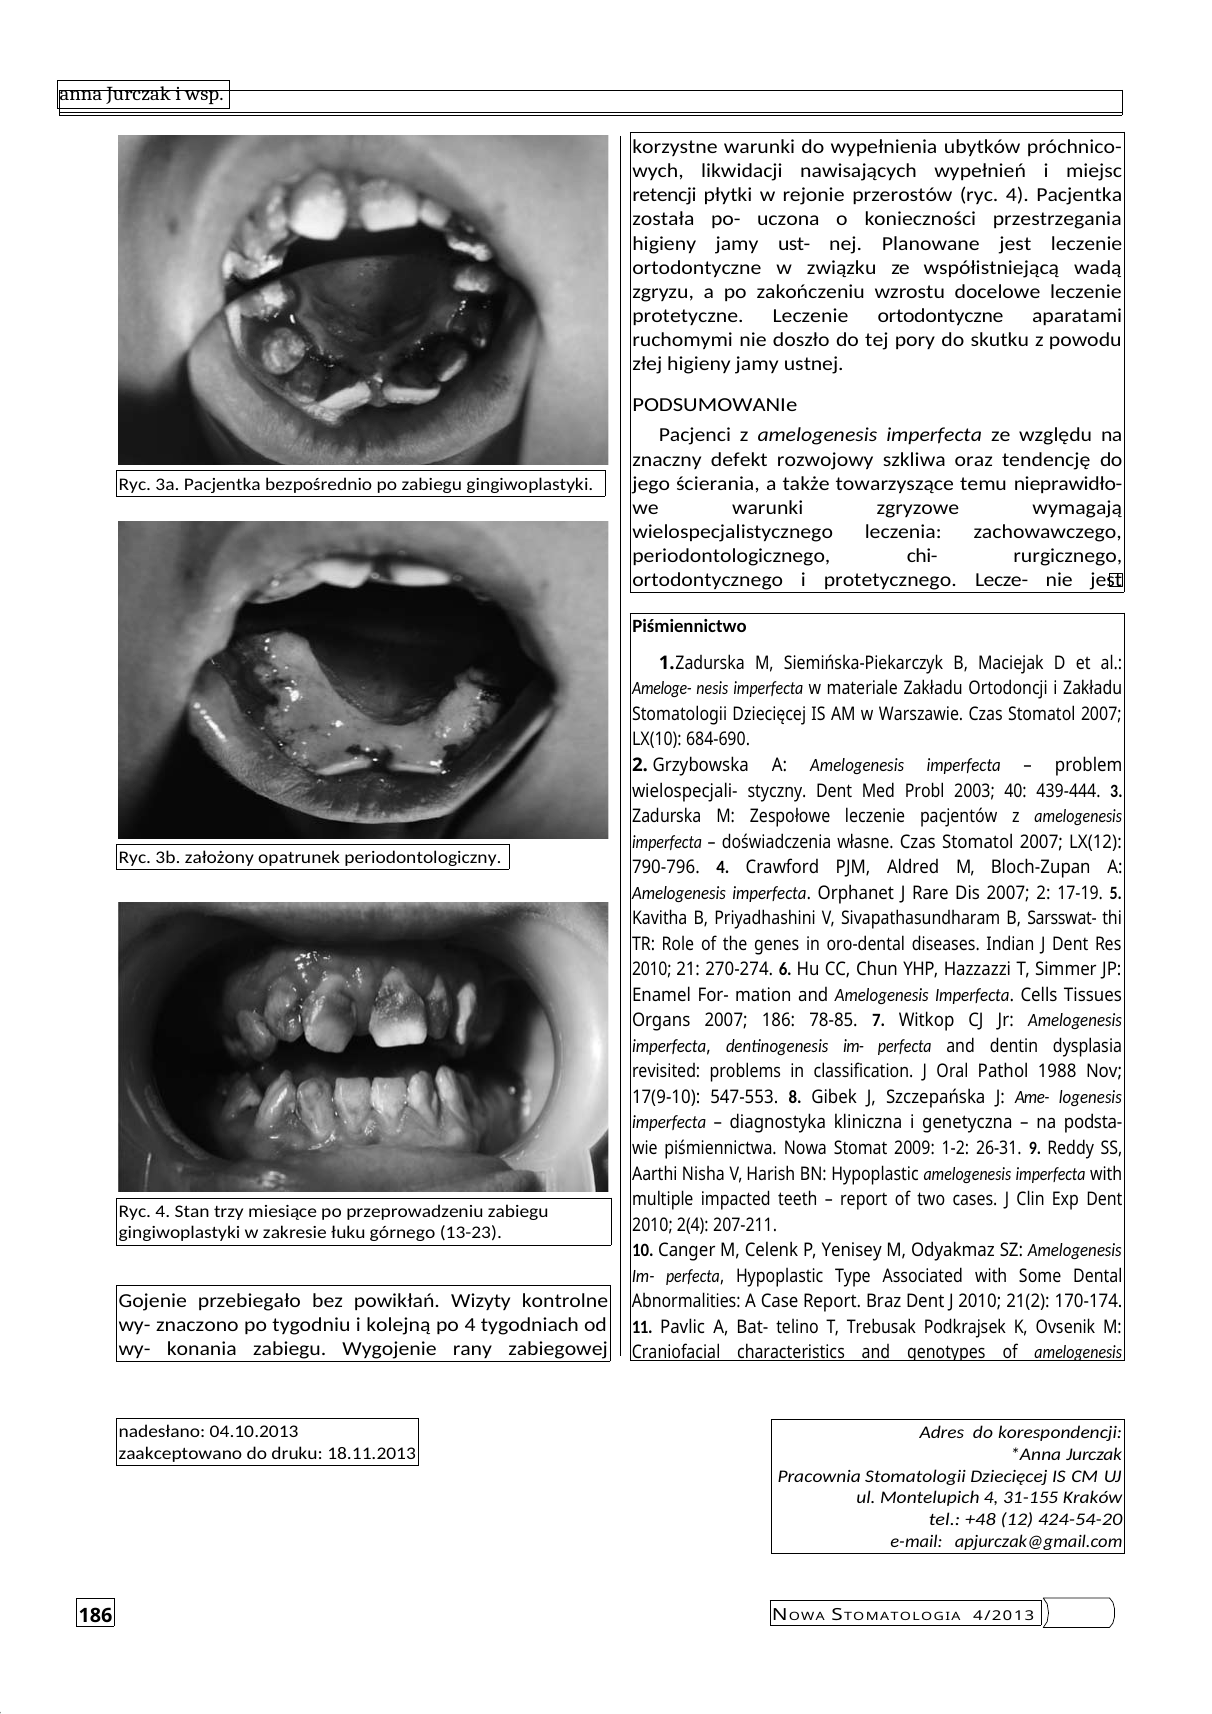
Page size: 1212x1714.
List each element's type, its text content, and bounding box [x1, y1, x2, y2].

text Adres do korespondencji: [919, 1421, 1124, 1443]
text Ryc. 3b. założony opatrunek periodontologiczny. [118, 846, 509, 868]
picture [118, 521, 609, 839]
text *Anna Jurczak Pracownia Stomatologii Dziecięcej IS CM UJ ul. Montelupich 4, 31-155 Kraków [773, 1443, 1122, 1508]
text NOWA STOMATOLOGIA 4/2013 [772, 1602, 1041, 1625]
picture [118, 135, 609, 465]
list Grzybowska A: Amelogenesis imperfecta – problem wielospecjali- styczny. Dent Med Probl 2003; 40: 439-444. 3. Zadurska M: Zespołowe leczenie pacjentów z amelogenesis imperfecta – doświadczenia własne. Czas Stomatol 2007; LX(12): 790-796. 4. Crawford PJM, Aldred M, Bloch-Zupan A: Amelogenesis imperfecta. Orphanet J Rare Dis 2007; 2: 17-19. 5. Kavitha B, Priyadhashini V, Sivapathasundharam B, Sarsswat- thi TR: Role of the genes in oro-dental diseases. Indian J Dent Res 2010; 21: 270-274. 6. Hu CC, Chun YHP, Hazzazzi T, Simmer JP: Enamel For- mation and Amelogenesis Imperfecta. Cells Tissues Organs 2007; 186: 78-85. 7. Witkop CJ Jr: Amelogenesis imperfecta, dentinogenesis im- perfecta and dentin dysplasia revisited: problems in classification. J Oral Pathol 1988 Nov; 17(9-10): 547-553. 8. Gibek J, Szczepańska J: Ame- logenesis imperfecta – diagnostyka kliniczna i genetyczna – na podsta- wie piśmiennictwa. Nowa Stomat 2009: 1-2: 26-31. 9. Reddy SS, Aarthi Nisha V, Harish BN: Hypoplastic amelogenesis imperfecta with multiple impacted teeth – report of two cases. J Clin Exp Dent 2010; 2(4): 207-211. [632, 752, 1122, 1236]
text nadesłano: 04.10.2013 zaakceptowano do druku: 18.11.2013 [118, 1420, 418, 1463]
text Piśmiennictwo [632, 614, 1124, 637]
text anna Jurczak i wsp. [60, 91, 229, 105]
text 10. Canger M, Celenk P, Yenisey M, Odyakmaz SZ: Amelogenesis Im- perfecta, Hypoplastic Type Associated with Some Dental Abnormalities: A Case Report. Braz Dent J 2010; 21(2): 170-174. 11. Pavlic A, Bat- telino T, Trebusak Podkrajsek K, Ovsenik M: Craniofacial characteristics and genotypes of amelogenesis imperfecta patients. Eur J Orthod 2011; 33: 325-331. 12. Strześniewska A, Rosa M, Bryndal K, Strześniewski P: Rehabilitacja protetyczna pacjenta z amelogenesis imperfecta typ IV. Opis przypadku. Protet Stomatol 2007; LVII(1): 51-55. 13. Breguła L, Ka- sperski J: Rekonstrukcja zwarcia u pacjentki z amelogenesis imperfecta [632, 1236, 1122, 1360]
text Gojenie przebiegało bez powikłań. Wizyty kontrolne wy- znaczono po tygodniu i kolejną po 4 tygodniach od wy- konania zabiegu. Wygojenie rany zabiegowej stworzyło [118, 1288, 608, 1361]
text Ryc. 3a. Pacjentka bezpośrednio po zabiegu gingiwoplastyki. [118, 473, 605, 494]
text Pacjenci z amelogenesis imperfecta ze względu na znaczny defekt rozwojowy szkliwa oraz tendencję do jego ścierania, a także towarzyszące temu nieprawidło- we warunki zgryzowe wymagają wielospecjalistycznego leczenia: zachowawczego, periodontologicznego, chi- rurgicznego, ortodontycznego i protetycznego. Lecze- nie jest długotrwałe, złożone, wymagające od lekarza i pacjenta zrozumienia i pełnej współpracy. [632, 423, 1122, 592]
text Ryc. 4. Stan trzy miesiące po przeprowadzeniu zabiegu gingiwoplastyki w zakresie łuku górnego (13-23). [118, 1200, 611, 1243]
text 186 [78, 1601, 114, 1626]
text PODSUMOWANIe [632, 392, 1124, 416]
list Zadurska M, Siemińska-Piekarczyk B, Maciejak D et al.: Ameloge- nesis imperfecta w materiale Zakładu Ortodoncji i Zakładu Stomatologii Dziecięcej IS AM w Warszawie. Czas Stomatol 2007; LX(10): 684-690. [632, 649, 1122, 751]
text e-mail: apjurczak@gmail.com [772, 1530, 1122, 1552]
text korzystne warunki do wypełnienia ubytków próchnico- wych, likwidacji nawisających wypełnień i miejsc retencji płytki w rejonie przerostów (ryc. 4). Pacjentka została po- uczona o konieczności przestrzegania higieny jamy ust- nej. Planowane jest leczenie ortodontyczne w związku ze współistniejącą wadą zgryzu, a po zakończeniu wzrostu docelowe leczenie protetyczne. Leczenie ortodontyczne aparatami ruchomymi nie doszło do tej pory do skutku z powodu złej higieny jamy ustnej. [632, 134, 1122, 376]
text anna Jurczak i wsp. [59, 82, 229, 90]
picture [118, 902, 609, 1192]
text tel.: +48 (12) 424-54-20 [772, 1508, 1122, 1530]
